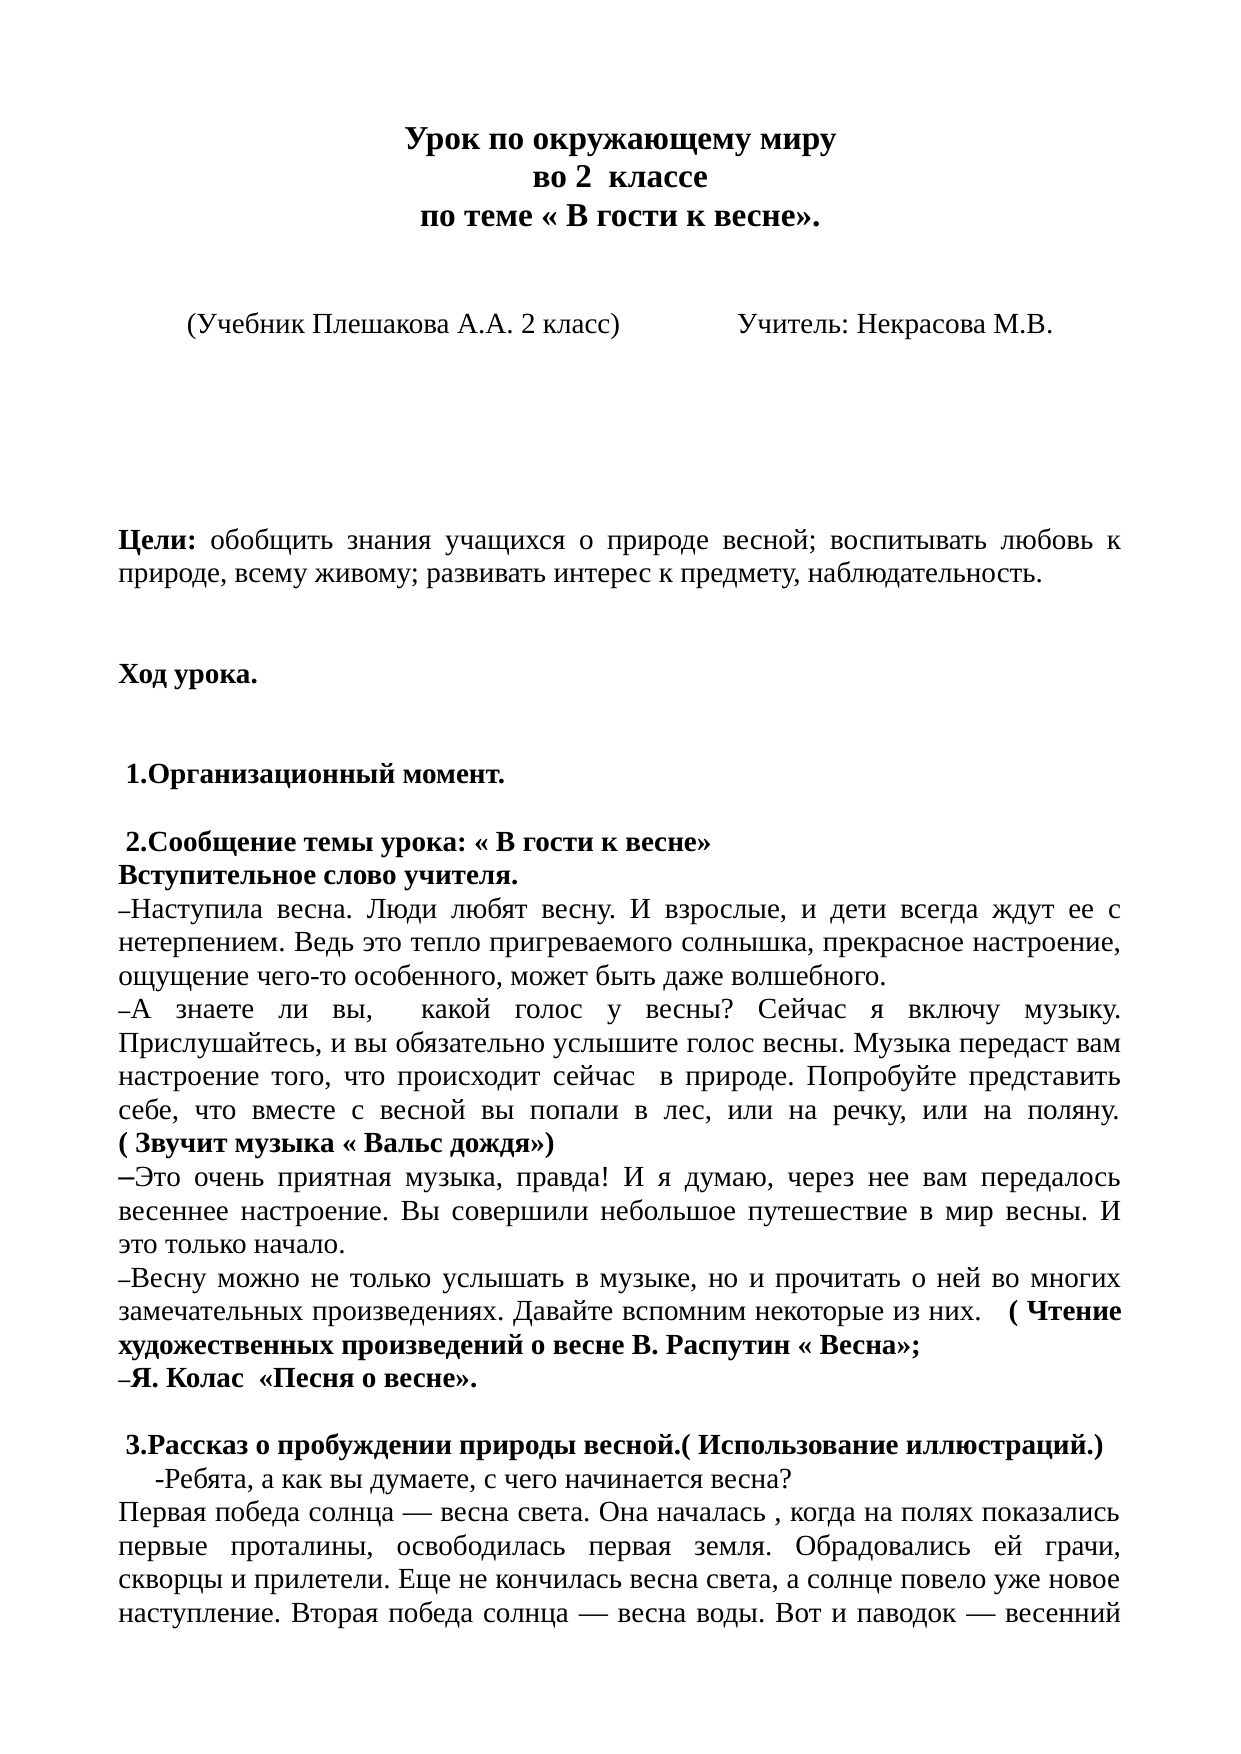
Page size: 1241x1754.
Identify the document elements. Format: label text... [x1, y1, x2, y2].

text Первая победа солнца — весна света. Она началась , когда на полях показались первые проталины, освободилась первая земля. Обрадовались ей грачи, скворцы и прилетели. Еще не кончилась весна света, а солнце повело уже новое наступление. Вторая победа солнца — весна воды. Вот и паводок — весенний [118, 1494, 1122, 1629]
text Цели: обобщить знания учащихся о природе весной; воспитывать любовь к природе, всему живому; развивать интерес к предмету, наблюдательность. [118, 522, 1122, 589]
text 1.Организационный момент. [118, 757, 1122, 790]
text по теме « В гости к весне». [118, 195, 1122, 233]
text Вступительное слово учителя. [118, 857, 1122, 891]
list А знаете ли вы, какой голос у весны? Сейчас я включу музыку. Прислушайтесь, и вы обязательно услышите голос весны. Музыка передаст вам настроение того, что происходит сейчас в природе. Попробуйте представить себе, что вместе с весной вы попали в лес, или на речку, или на поляну. ( Звучит музыка « Вальс дождя») [118, 991, 1122, 1159]
text Урок по окружающему миру [118, 118, 1122, 156]
text -Ребята, а как вы думаете, с чего начинается весна? [118, 1461, 1122, 1494]
list Это очень приятная музыка, правда! И я думаю, через нее вам передалось весеннее настроение. Вы совершили небольшое путешествие в мир весны. И это только начало. [118, 1159, 1122, 1260]
list Наступила весна. Люди любят весну. И взрослые, и дети всегда ждут ее с нетерпением. Ведь это тепло пригреваемого солнышка, прекрасное настроение, ощущение чего-то особенного, может быть даже волшебного. [118, 891, 1122, 991]
text 2.Сообщение темы урока: « В гости к весне» [118, 824, 1122, 857]
text 3.Рассказ о пробуждении природы весной.( Использование иллюстраций.) [118, 1427, 1122, 1461]
text во 2 классе [118, 156, 1122, 195]
text Ход урока. [118, 656, 1122, 689]
list Весну можно не только услышать в музыке, но и прочитать о ней во многих замечательных произведениях. Давайте вспомним некоторые из них. ( Чтение художественных произведений о весне В. Распутин « Весна»; [118, 1260, 1122, 1360]
text (Учебник Плешакова А.А. 2 класс) Учитель: Некрасова М.В. [118, 306, 1122, 340]
list Я. Колас «Песня о весне». [118, 1360, 1122, 1394]
